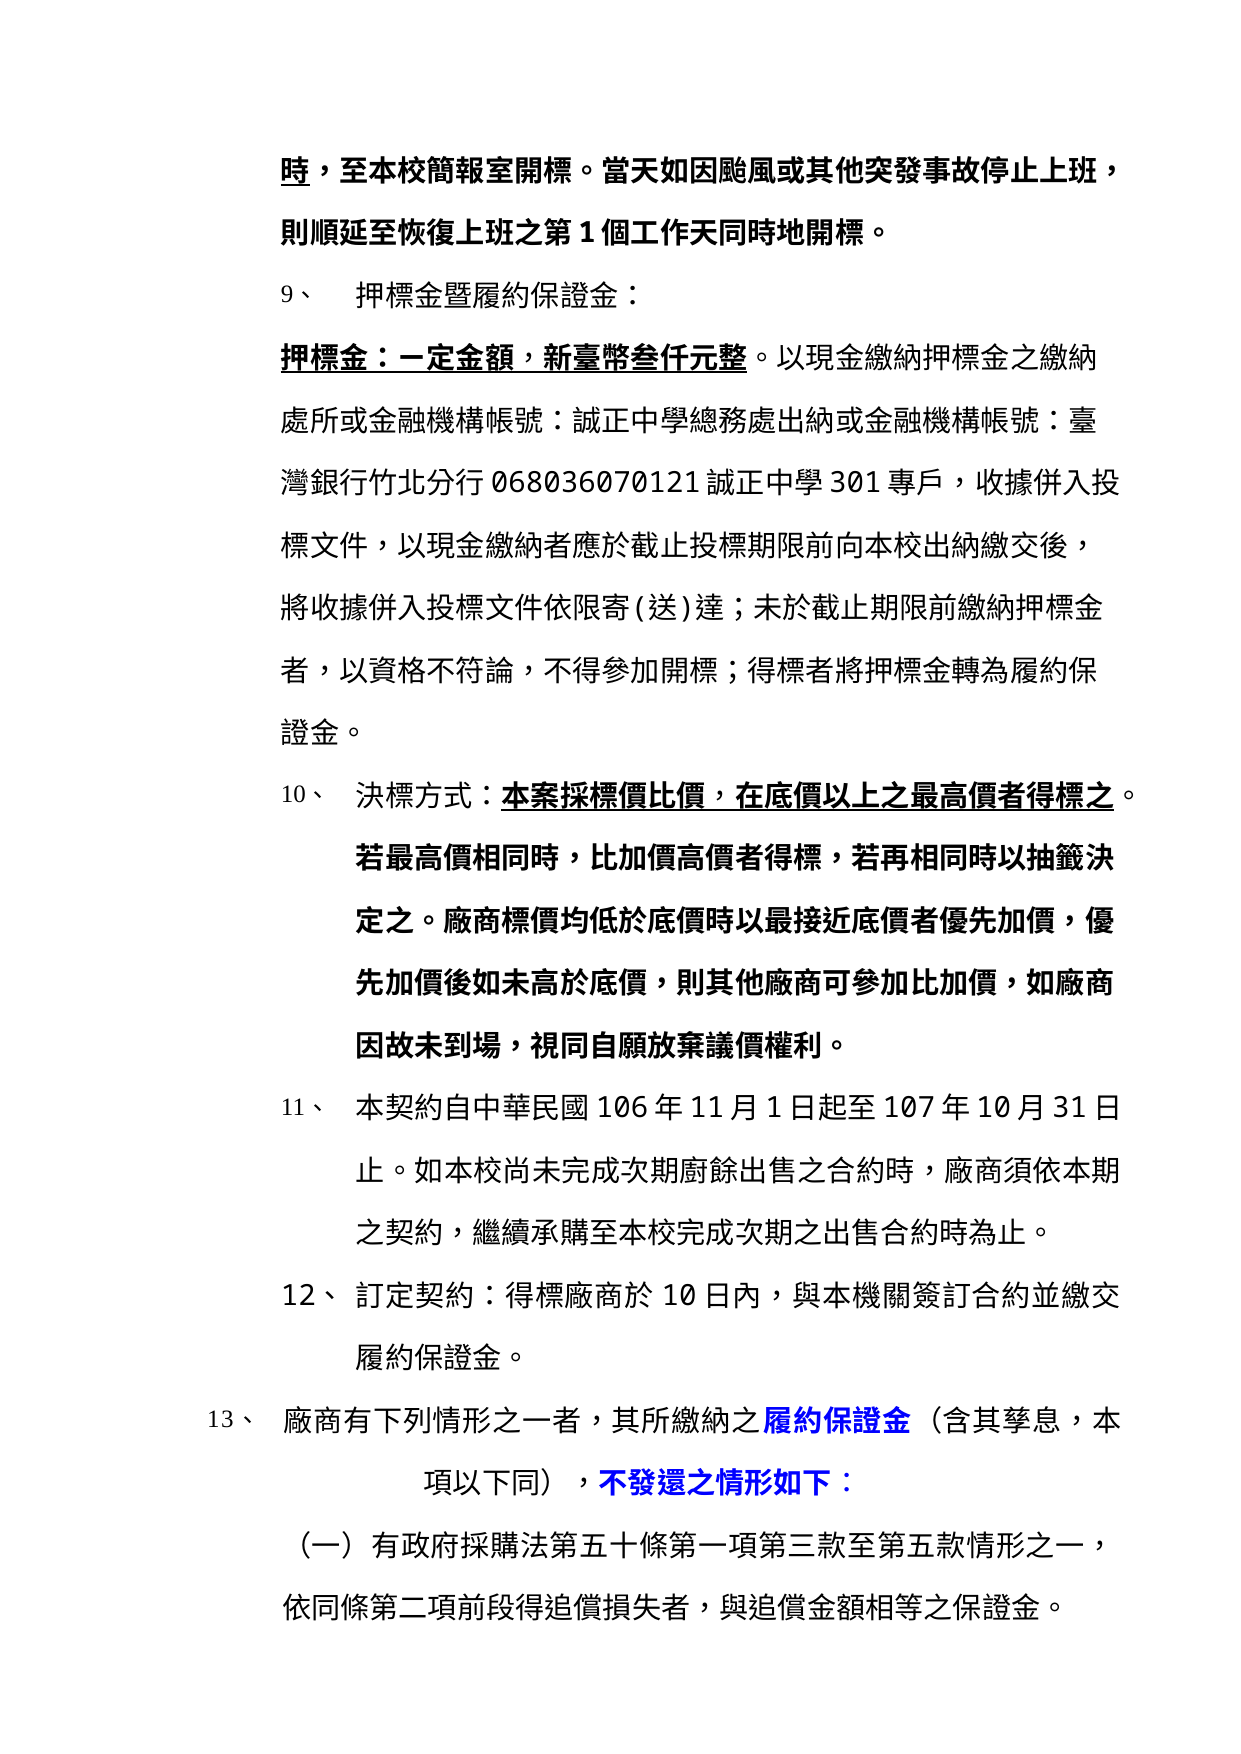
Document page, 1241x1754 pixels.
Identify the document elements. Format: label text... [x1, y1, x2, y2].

list 訂定契約：得標廠商於10日內，與本機關簽訂合約並繳交履約保證金。 [281, 1252, 1122, 1377]
text 押標金：ㄧ定金額，新臺幣叁仟元整。以現金繳納押標金之繳納處所或金融機構帳號：誠正中學總務處出納或金融機構帳號：臺灣銀行竹北分行068036070121誠正中學301專戶，收據併入投標文件，以現金繳納者應於截止投標期限前向本校出納繳交後，將收據併入投標文件依限寄(送)達；未於截止期限前繳納押標金者，以資格不符論，不得參加開標；得標者將押標金轉為履約保證金。 [281, 314, 1122, 752]
list 廠商有下列情形之一者，其所繳納之履約保證金（含其孳息，本項以下同），不發還之情形如下： [207, 1377, 1122, 1502]
text （一）有政府採購法第五十條第一項第三款至第五款情形之一，依同條第二項前段得追償損失者，與追償金額相等之保證金。 [282, 1502, 1117, 1627]
text 開標日期及地點：民國106年10月24日(星期二)上午10：00時，至本校簡報室開標。當天如因颱風或其他突發事故停止上班，則順延至恢復上班之第1個工作天同時地開標。 [281, 127, 1122, 252]
list 押標金暨履約保證金： [281, 252, 1122, 314]
list 本契約自中華民國106年11月1日起至107年10月31日止。如本校尚未完成次期廚餘出售之合約時，廠商須依本期之契約，繼續承購至本校完成次期之出售合約時為止。 [281, 1064, 1122, 1252]
list 決標方式：本案採標價比價，在底價以上之最高價者得標之。若最高價相同時，比加價高價者得標，若再相同時以抽籤決定之。廠商標價均低於底價時以最接近底價者優先加價，優先加價後如未高於底價，則其他廠商可參加比加價，如廠商因故未到場，視同自願放棄議價權利。 [281, 752, 1122, 1064]
